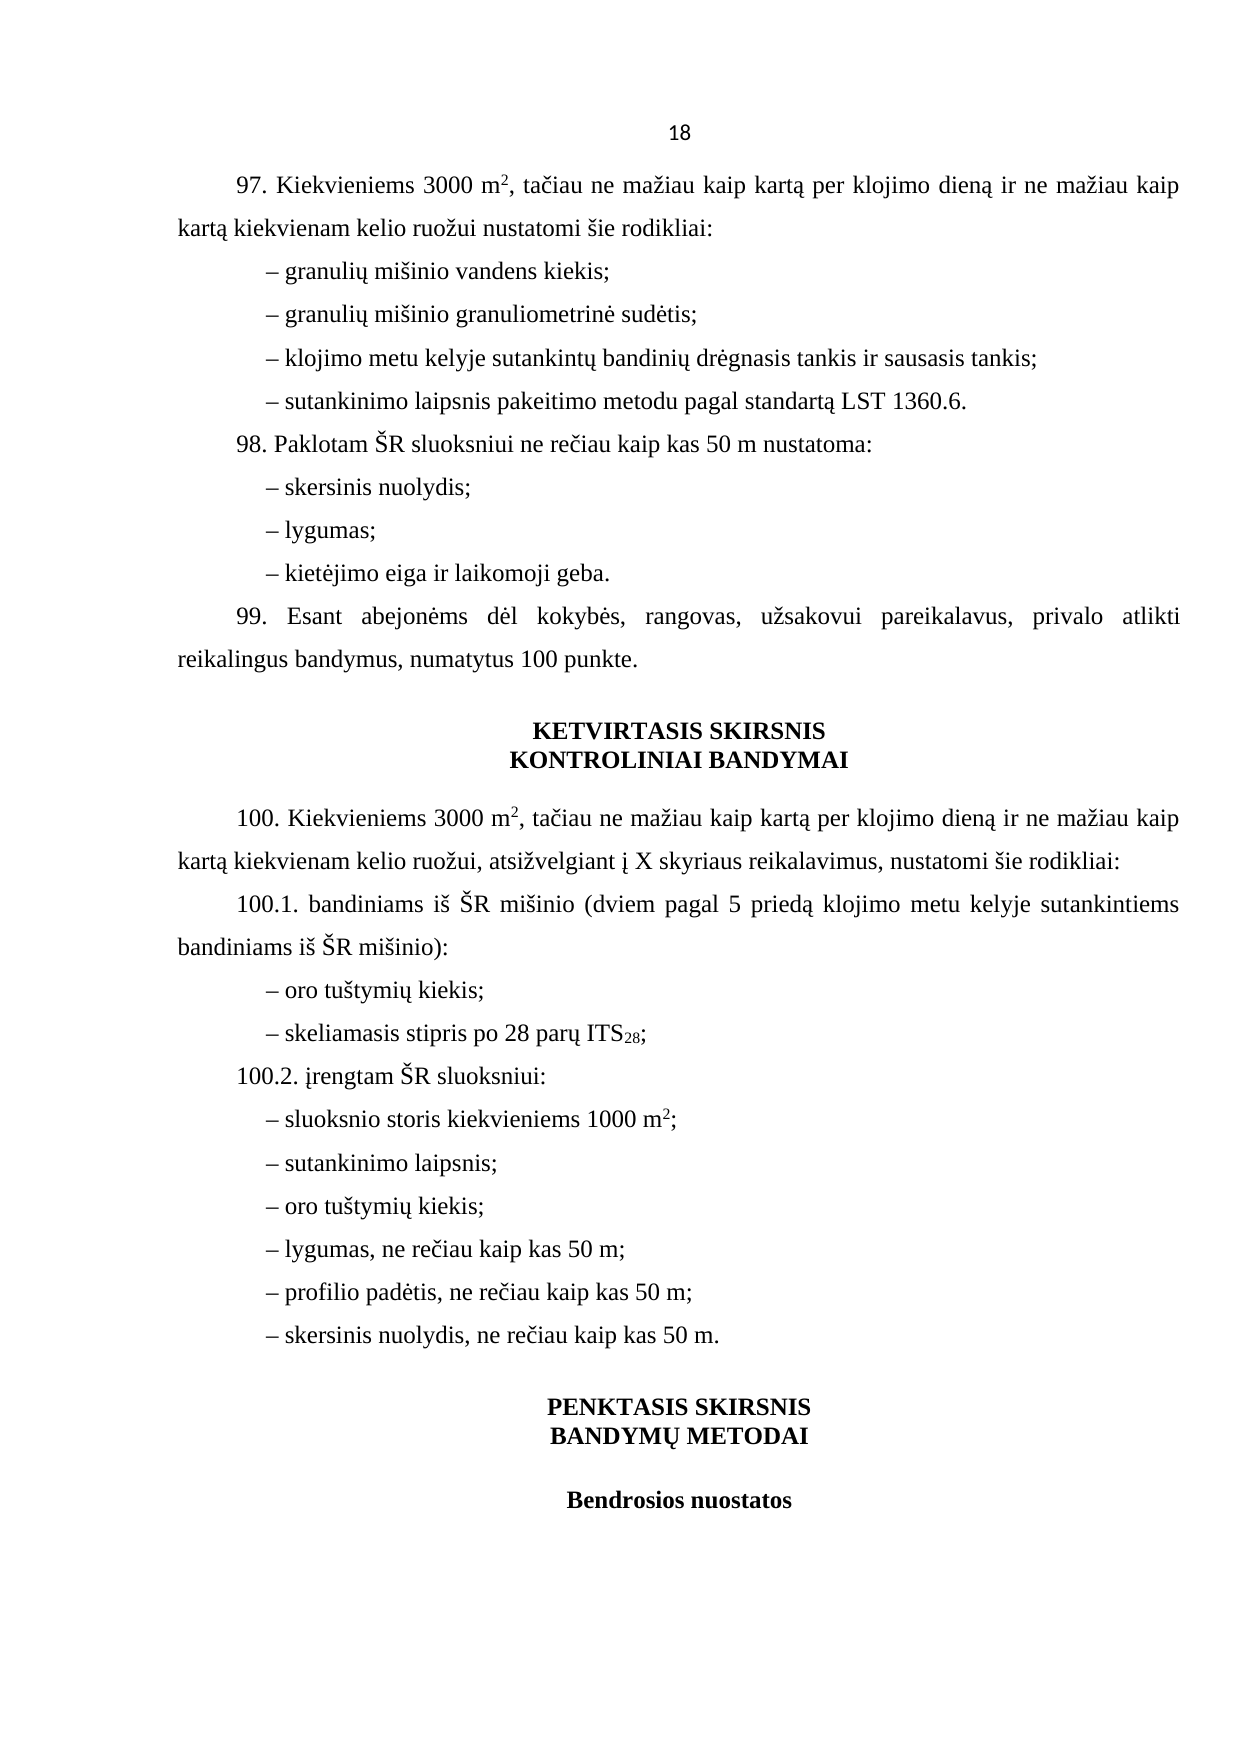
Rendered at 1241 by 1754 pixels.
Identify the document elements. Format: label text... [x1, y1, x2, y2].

text – sluoksnio storis kiekvieniems 1000 m2; [177, 1104, 1181, 1133]
text 99. Esant abejonėms dėl kokybės, rangovas, užsakovui pareikalavus, privalo atlikti reikalingus bandymus, numatytus 100 punkte. [177, 601, 1181, 673]
text 100. Kiekvieniems 3000 m2, tačiau ne mažiau kaip kartą per klojimo dieną ir ne mažiau kaip kartą kiekvienam kelio ruožui, atsižvelgiant į X skyriaus reikalavimus, nustatomi šie rodikliai: [177, 803, 1181, 874]
text 100.2. įrengtam ŠR sluoksniui: [177, 1061, 1181, 1090]
text – granulių mišinio granuliometrinė sudėtis; [177, 299, 1181, 328]
text – sutankinimo laipsnis; [177, 1148, 1181, 1176]
text 97. Kiekvieniems 3000 m2, tačiau ne mažiau kaip kartą per klojimo dieną ir ne mažiau kaip kartą kiekvienam kelio ruožui nustatomi šie rodikliai: [177, 170, 1181, 242]
text KONTROLINIAI BANDYMAI [177, 745, 1181, 774]
text – kietėjimo eiga ir laikomoji geba. [177, 558, 1181, 587]
text – skersinis nuolydis; [177, 472, 1181, 501]
text – granulių mišinio vandens kiekis; [177, 256, 1181, 285]
text – lygumas; [177, 515, 1181, 544]
text Bendrosios nuostatos [177, 1486, 1181, 1514]
text – skersinis nuolydis, ne rečiau kaip kas 50 m. [177, 1320, 1181, 1349]
text KETVIRTASIS SKIRSNIS [177, 716, 1181, 745]
text – profilio padėtis, ne rečiau kaip kas 50 m; [177, 1277, 1181, 1306]
text 100.1. bandiniams iš ŠR mišinio (dviem pagal 5 priedą klojimo metu kelyje sutankintiems bandiniams iš ŠR mišinio): [177, 889, 1181, 961]
text – klojimo metu kelyje sutankintų bandinių drėgnasis tankis ir sausasis tankis; [177, 343, 1181, 371]
text – skeliamasis stipris po 28 parų ITS28; [177, 1018, 1181, 1047]
text – oro tuštymių kiekis; [177, 1191, 1181, 1219]
text PENKTASIS SKIRSNIS [177, 1392, 1181, 1421]
text 98. Paklotam ŠR sluoksniui ne rečiau kaip kas 50 m nustatoma: [177, 429, 1181, 458]
text – oro tuštymių kiekis; [177, 975, 1181, 1004]
text – lygumas, ne rečiau kaip kas 50 m; [177, 1234, 1181, 1263]
text – sutankinimo laipsnis pakeitimo metodu pagal standartą LST 1360.6. [177, 386, 1181, 414]
text BANDYMŲ METODAI [177, 1421, 1181, 1449]
